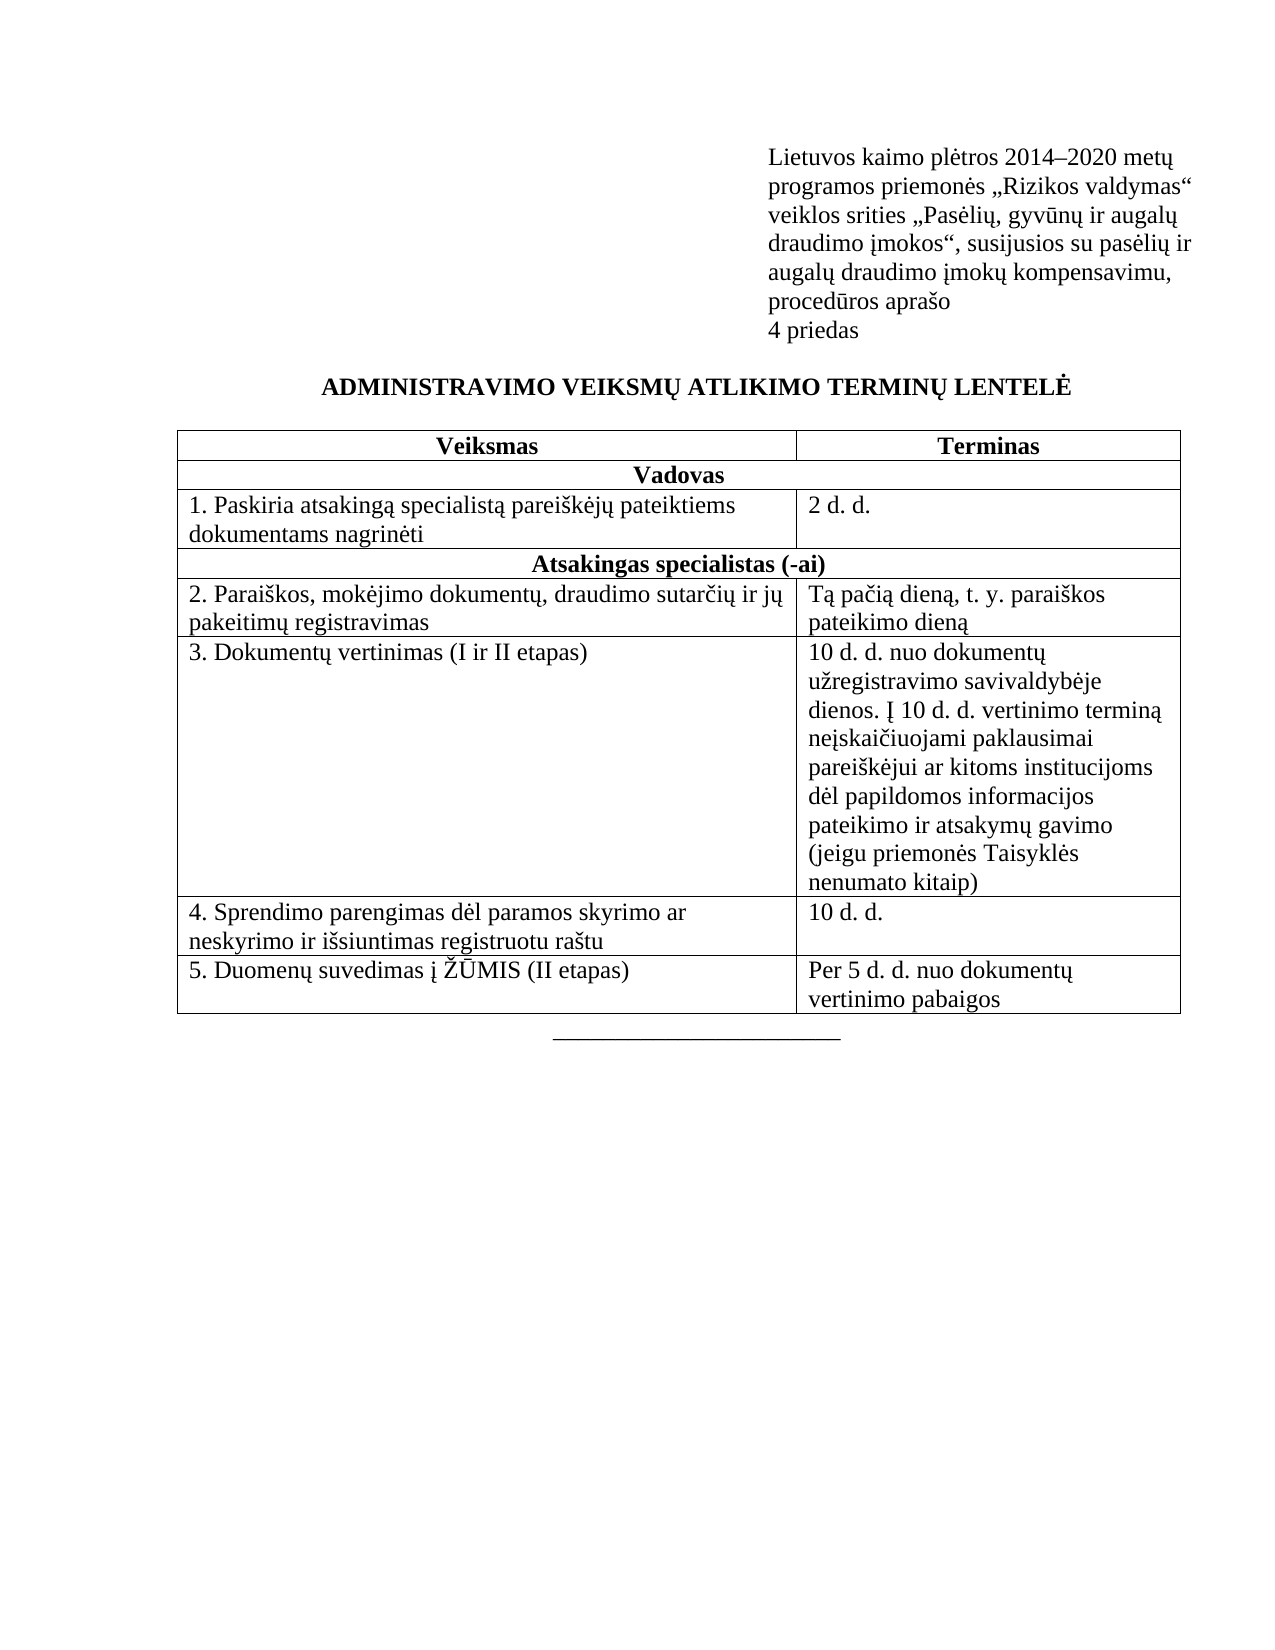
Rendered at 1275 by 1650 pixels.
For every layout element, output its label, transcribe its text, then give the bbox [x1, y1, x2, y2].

table_cell 10 d. d. [797, 897, 1180, 954]
text _______________________ [177, 1014, 1216, 1043]
table_cell 2. Paraiškos, mokėjimo dokumentų, draudimo sutarčių ir jų pakeitimų registravimas [178, 579, 796, 636]
table_header Veiksmas [178, 431, 796, 459]
table_cell 4. Sprendimo parengimas dėl paramos skyrimo ar neskyrimo ir išsiuntimas registruotu raštu [178, 897, 796, 954]
table_cell 3. Dokumentų vertinimas (I ir II etapas) [178, 637, 796, 896]
text ADMINISTRAVIMO VEIKSMŲ ATLIKIMO TERMINŲ LENTELĖ [177, 372, 1216, 401]
table_cell Tą pačią dieną, t. y. paraiškos pateikimo dieną [797, 579, 1180, 636]
table_cell 1. Paskiria atsakingą specialistą pareiškėjų pateiktiems dokumentams nagrinėti [178, 490, 796, 548]
table_header Terminas [797, 431, 1180, 459]
text Lietuvos kaimo plėtros 2014–2020 metų programos priemonės „Rizikos valdymas“ veiklos srities „Pasėlių, gyvūnų ir augalų draudimo įmokos“, susijusios su pasėlių ir augalų draudimo įmokų kompensavimu, procedūros aprašo [768, 142, 1216, 315]
table_cell Atsakingas specialistas (-ai) [178, 549, 1180, 578]
table_cell 2 d. d. [797, 490, 1180, 548]
table_cell Per 5 d. d. nuo dokumentų vertinimo pabaigos [797, 956, 1180, 1013]
text 4 priedas [768, 315, 1216, 343]
table_cell 10 d. d. nuo dokumentų užregistravimo savivaldybėje dienos. Į 10 d. d. vertinimo terminą neįskaičiuojami paklausimai pareiškėjui ar kitoms institucijoms dėl papildomos informacijos pateikimo ir atsakymų gavimo (jeigu priemonės Taisyklės nenumato kitaip) [797, 637, 1180, 896]
table_cell 5. Duomenų suvedimas į ŽŪMIS (II etapas) [178, 956, 796, 1013]
table_cell Vadovas [178, 461, 1180, 489]
